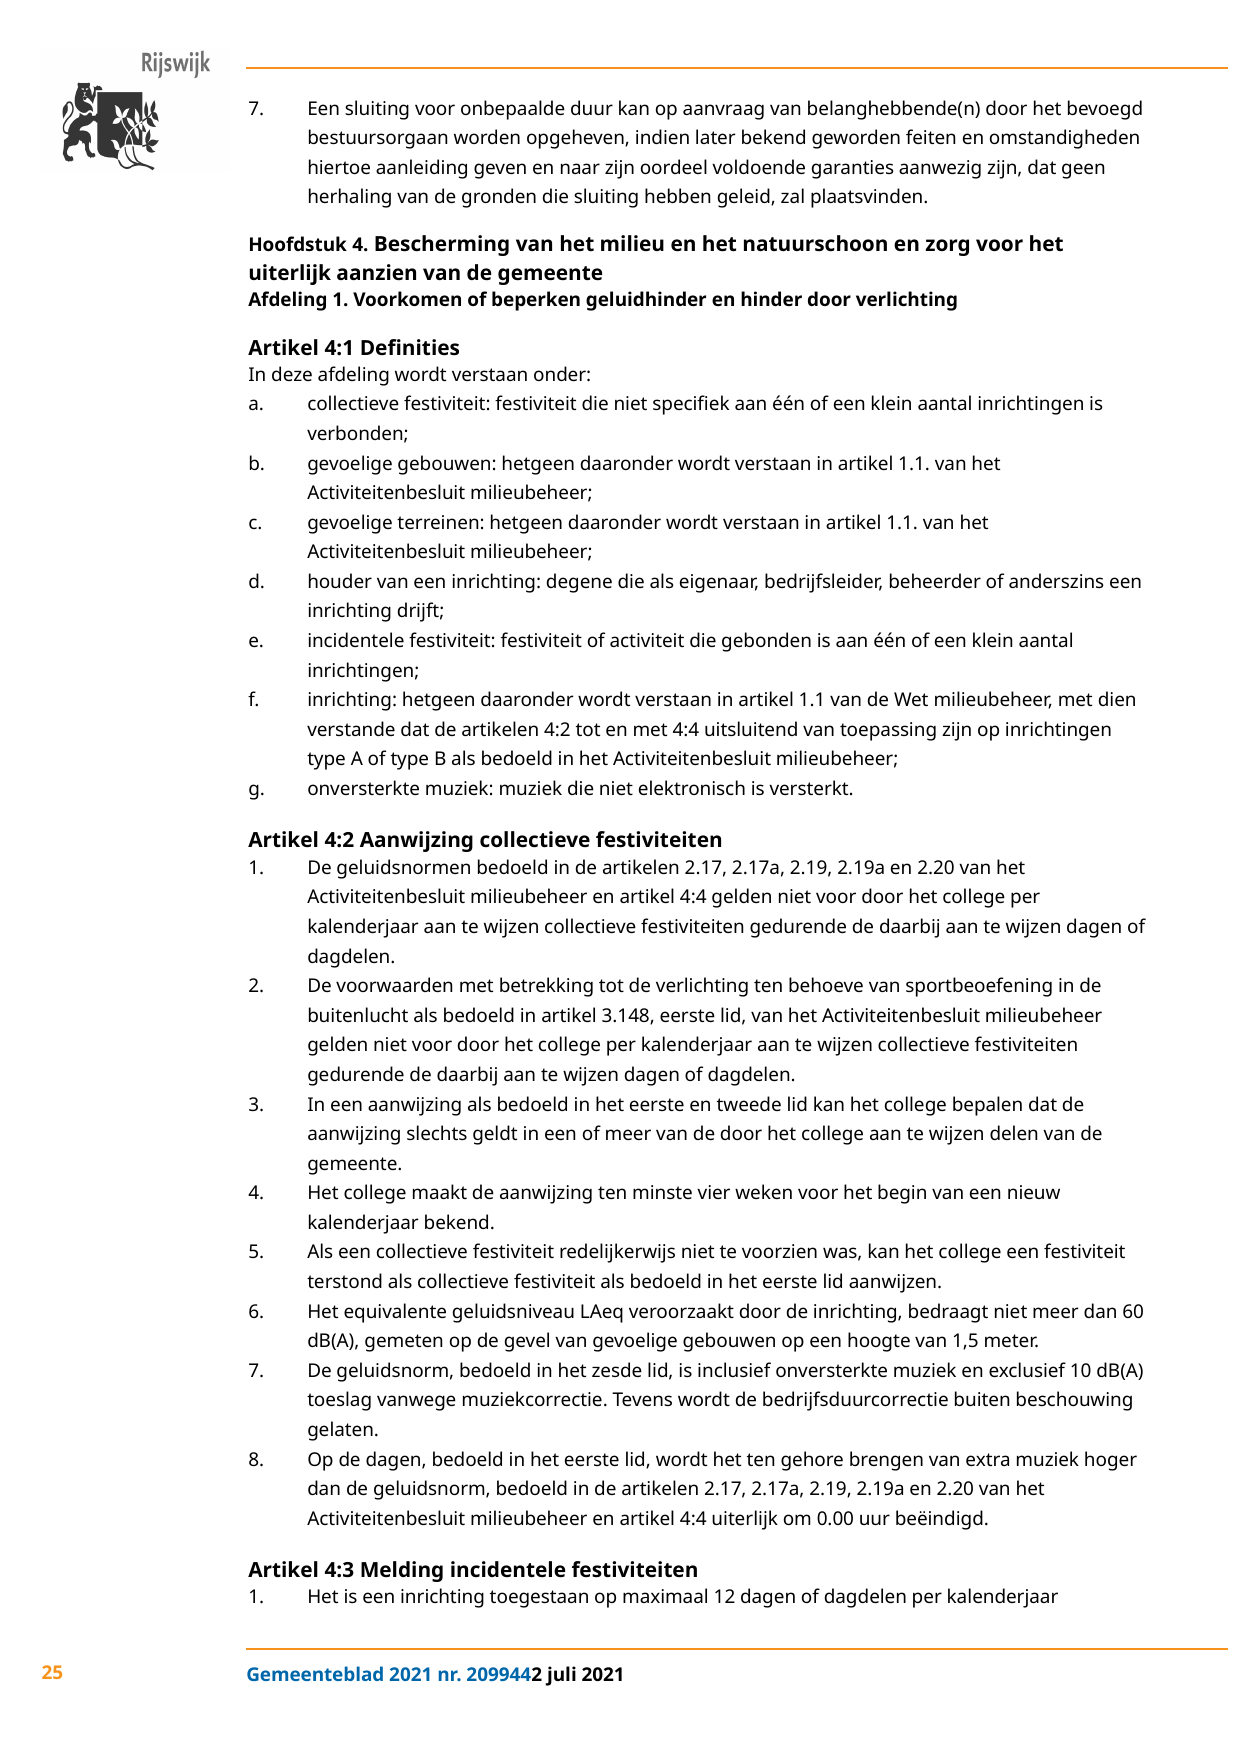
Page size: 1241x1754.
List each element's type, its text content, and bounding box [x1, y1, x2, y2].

list onversterkte muziek: muziek die niet elektronisch is versterkt. [248, 775, 1152, 801]
list collectieve festiviteit: festiviteit die niet specifiek aan één of een klein aantal inrichtingen is verbonden; [248, 391, 1152, 446]
text Artikel 4:1 Definities [248, 333, 1152, 361]
list Een sluiting voor onbepaalde duur kan op aanvraag van belanghebbende(n) door het bevoegd bestuursorgaan worden opgeheven, indien later bekend geworden feiten en omstandigheden hiertoe aanleiding geven en naar zijn oordeel voldoende garanties aanwezig zijn, dat geen herhaling van de gronden die sluiting hebben geleid, zal plaatsvinden. [248, 95, 1152, 209]
list gevoelige gebouwen: hetgeen daaronder wordt verstaan in artikel 1.1. van het Activiteitenbesluit milieubeheer; [248, 450, 1152, 505]
list Op de dagen, bedoeld in het eerste lid, wordt het ten gehore brengen van extra muziek hoger dan de geluidsnorm, bedoeld in de artikelen 2.17, 2.17a, 2.19, 2.19a en 2.20 van het Activiteitenbesluit milieubeheer en artikel 4:4 uiterlijk om 0.00 uur beëindigd. [248, 1446, 1152, 1531]
picture [41, 47, 231, 172]
list In een aanwijzing als bedoeld in het eerste en tweede lid kan het college bepalen dat de aanwijzing slechts geldt in een of meer van de door het college aan te wijzen delen van de gemeente. [248, 1091, 1152, 1176]
text In deze afdeling wordt verstaan onder: [248, 361, 1152, 387]
list De voorwaarden met betrekking tot de verlichting ten behoeve van sportbeoefening in de buitenlucht als bedoeld in artikel 3.148, eerste lid, van het Activiteitenbesluit milieubeheer gelden niet voor door het college per kalenderjaar aan te wijzen collectieve festiviteiten gedurende de daarbij aan te wijzen dagen of dagdelen. [248, 972, 1152, 1087]
list houder van een inrichting: degene die als eigenaar, bedrijfsleider, beheerder of anderszins een inrichting drijft; [248, 568, 1152, 623]
list incidentele festiviteit: festiviteit of activiteit die gebonden is aan één of een klein aantal inrichtingen; [248, 627, 1152, 683]
text Hoofdstuk 4. Bescherming van het milieu en het natuurschoon en zorg voor het uiterlijk aanzien van de gemeente [248, 229, 1152, 286]
text Artikel 4:3 Melding incidentele festiviteiten [248, 1555, 1152, 1584]
list inrichting: hetgeen daaronder wordt verstaan in artikel 1.1 van de Wet milieubeheer, met dien verstande dat de artikelen 4:2 tot en met 4:4 uitsluitend van toepassing zijn op inrichtingen type A of type B als bedoeld in het Activiteitenbesluit milieubeheer; [248, 686, 1152, 771]
list Het is een inrichting toegestaan op maximaal 12 dagen of dagdelen per kalenderjaar [248, 1584, 1152, 1609]
list gevoelige terreinen: hetgeen daaronder wordt verstaan in artikel 1.1. van het Activiteitenbesluit milieubeheer; [248, 509, 1152, 564]
text Artikel 4:2 Aanwijzing collectieve festiviteiten [248, 826, 1152, 854]
list Het equivalente geluidsniveau LAeq veroorzaakt door de inrichting, bedraagt niet meer dan 60 dB(A), gemeten op de gevel van gevoelige gebouwen op een hoogte van 1,5 meter. [248, 1298, 1152, 1353]
list De geluidsnorm, bedoeld in het zesde lid, is inclusief onversterkte muziek en exclusief 10 dB(A) toeslag vanwege muziekcorrectie. Tevens wordt de bedrijfsduurcorrectie buiten beschouwing gelaten. [248, 1357, 1152, 1442]
list De geluidsnormen bedoeld in de artikelen 2.17, 2.17a, 2.19, 2.19a en 2.20 van het Activiteitenbesluit milieubeheer en artikel 4:4 gelden niet voor door het college per kalenderjaar aan te wijzen collectieve festiviteiten gedurende de daarbij aan te wijzen dagen of dagdelen. [248, 854, 1152, 968]
list Het college maakt de aanwijzing ten minste vier weken voor het begin van een nieuw kalenderjaar bekend. [248, 1179, 1152, 1235]
list Als een collectieve festiviteit redelijkerwijs niet te voorzien was, kan het college een festiviteit terstond als collectieve festiviteit als bedoeld in het eerste lid aanwijzen. [248, 1239, 1152, 1294]
text Afdeling 1. Voorkomen of beperken geluidhinder en hinder door verlichting [248, 286, 1152, 312]
